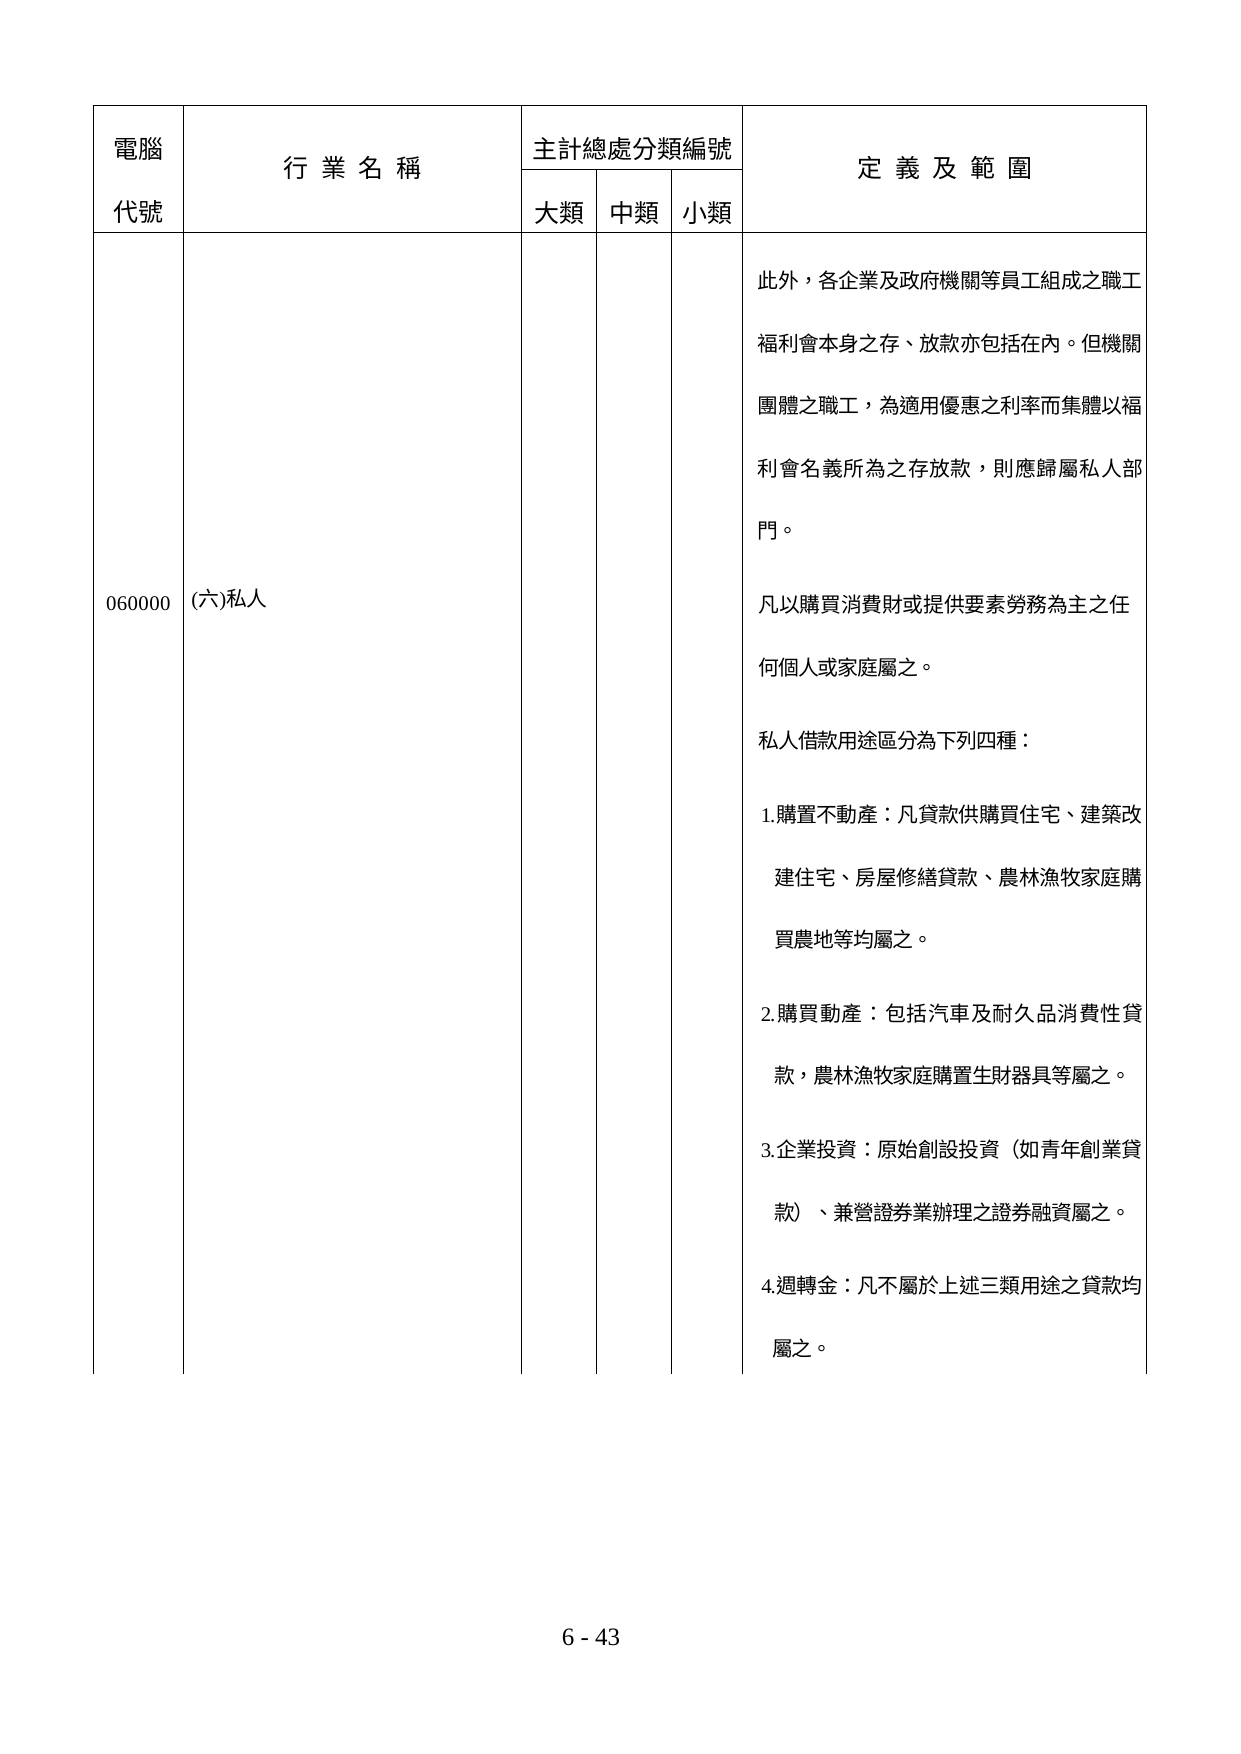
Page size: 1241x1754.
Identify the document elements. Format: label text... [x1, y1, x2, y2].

table_header 主計總處分類編號 [522, 106, 742, 169]
table_cell [94, 233, 183, 556]
table_cell [184, 233, 521, 556]
table_cell 小類 [672, 170, 742, 232]
table_cell [597, 556, 671, 1373]
table_cell 大類 [522, 170, 596, 232]
table_header 定 義 及 範 圍 [743, 106, 1146, 232]
table_cell [522, 556, 596, 1373]
table_cell (六)私人 [184, 556, 521, 1373]
table_cell [597, 233, 671, 556]
table_cell 凡以購買消費財或提供要素勞務為主之任何個人或家庭屬之。 私人借款用途區分為下列四種： 1.購置不動產：凡貸款供購買住宅、建築改建住宅、房屋修繕貸款、農林漁牧家庭購買農地等均屬之。 2.購買動產：包括汽車及耐久品消費性貸款，農林漁牧家庭購置生財器具等屬之。 3.企業投資：原始創設投資（如青年創業貸款）、兼營證券業辦理之證券融資屬之。 4.週轉金：凡不屬於上述三類用途之貸款均屬之。 [743, 556, 1146, 1373]
table_cell 中類 [597, 170, 671, 232]
table_header 行 業 名 稱 [184, 106, 521, 232]
table_cell [672, 556, 742, 1373]
table_cell 此外，各企業及政府機關等員工組成之職工褔利會本身之存、放款亦包括在內。但機關團體之職工，為適用優惠之利率而集體以褔利會名義所為之存放款，則應歸屬私人部門。 [743, 233, 1146, 556]
table_cell [672, 233, 742, 556]
table_header 電腦 代號 [94, 106, 183, 232]
table_cell 060000 [94, 556, 183, 1373]
table_cell [522, 233, 596, 556]
